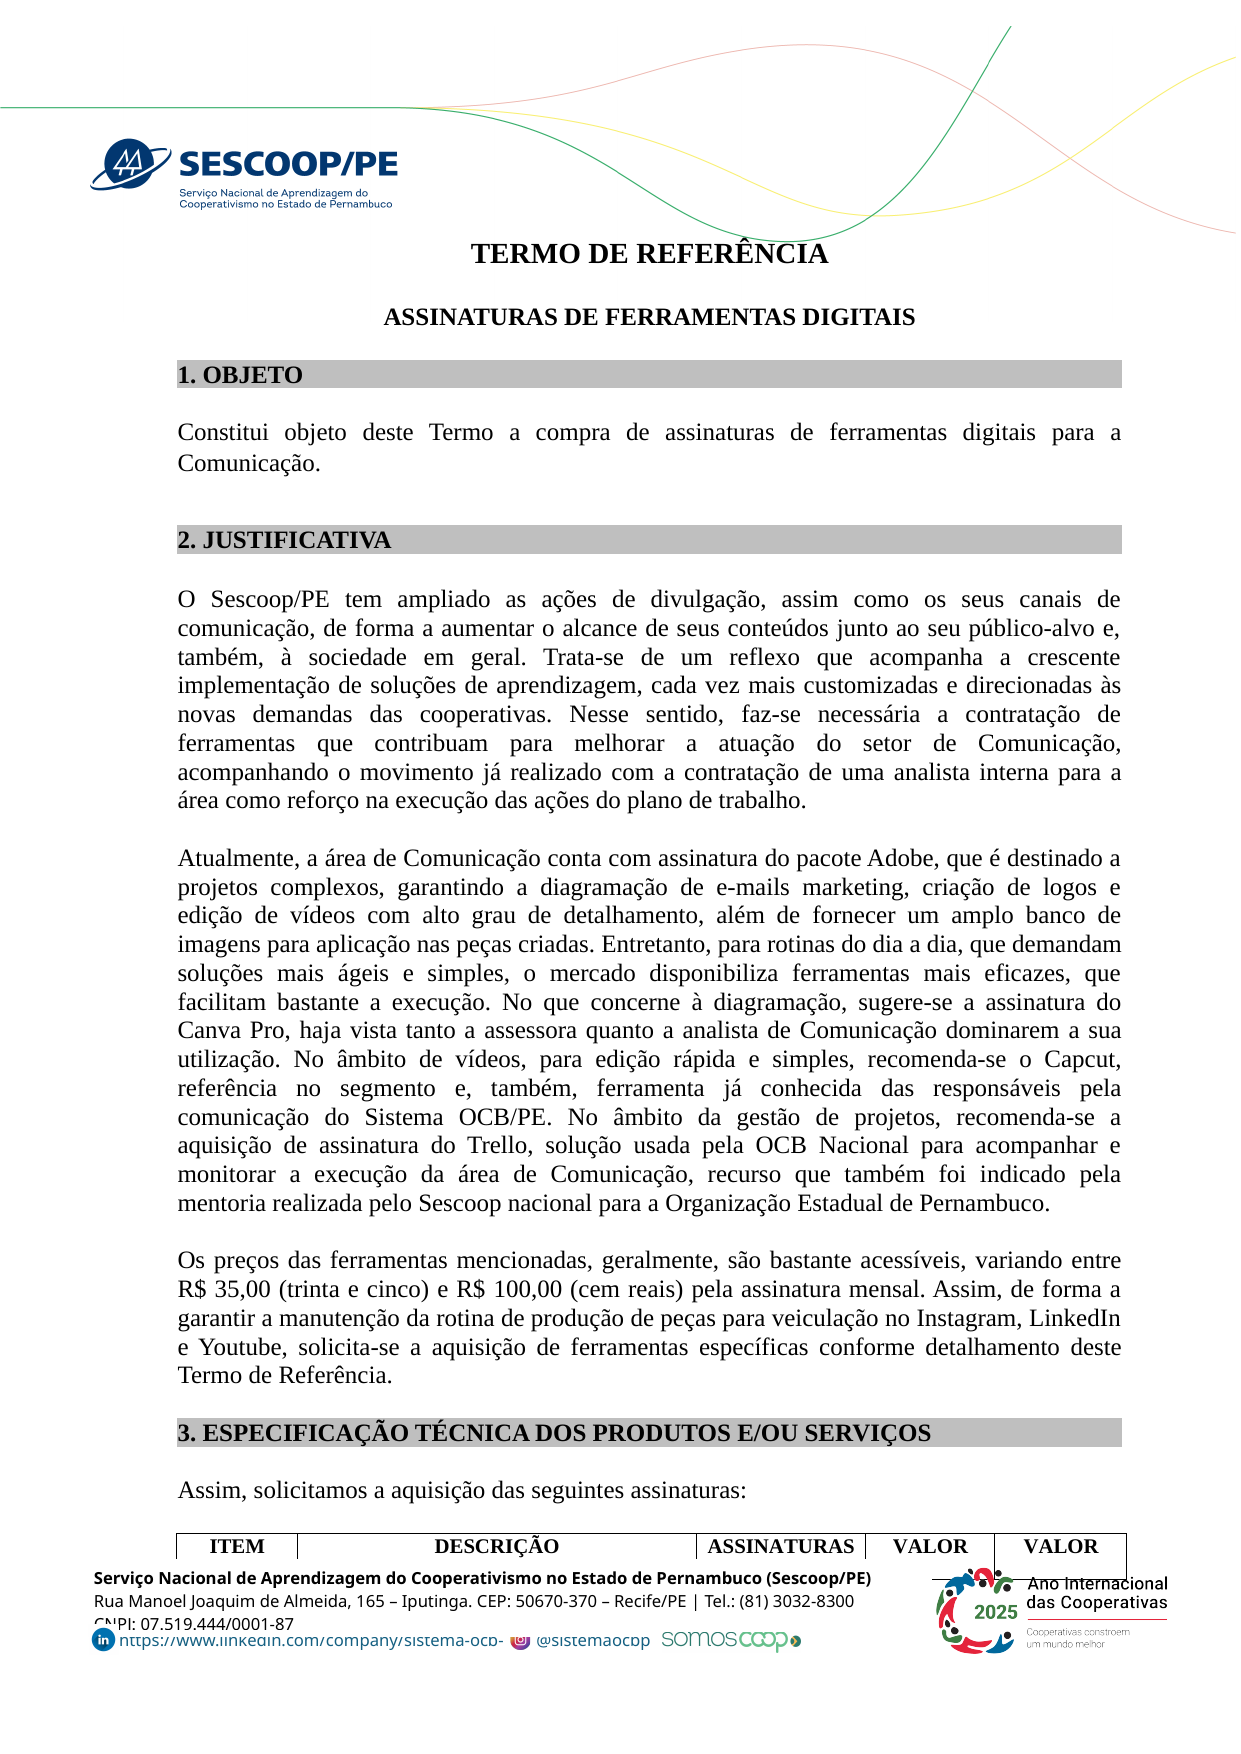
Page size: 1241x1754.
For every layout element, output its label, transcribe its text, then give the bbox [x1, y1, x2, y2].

table_header VALOR TOTAL [995, 1534, 1126, 1579]
text Os preços das ferramentas mencionadas, geralmente, são bastante acessíveis, variando entre R$ 35,00 (trinta e cinco) e R$ 100,00 (cem reais) pela assinatura mensal. Assim, de forma a garantir a manutenção da rotina de produção de peças para veiculação no Instagram, LinkedIn e Youtube, solicita-se a aquisição de ferramentas específicas conforme detalhamento deste Termo de Referência. [177, 1246, 1122, 1389]
text Assim, solicitamos a aquisição das seguintes assinaturas: [177, 1476, 1122, 1504]
text 3. ESPECIFICAÇÃO TÉCNICA DOS PRODUTOS E/OU SERVIÇOS [177, 1418, 1122, 1447]
text 1. OBJETO [177, 360, 1122, 388]
text 2. JUSTIFICATIVA [177, 525, 1122, 554]
table_header ASSINATURAS [697, 1534, 865, 1559]
table_header DESCRIÇÃO [298, 1534, 696, 1559]
text Atualmente, a área de Comunicação conta com assinatura do pacote Adobe, que é destinado a projetos complexos, garantindo a diagramação de e-mails marketing, criação de logos e edição de vídeos com alto grau de detalhamento, além de fornecer um amplo banco de imagens para aplicação nas peças criadas. Entretanto, para rotinas do dia a dia, que demandam soluções mais ágeis e simples, o mercado disponibiliza ferramentas mais eficazes, que facilitam bastante a execução. No que concerne à diagramação, sugere-se a assinatura do Canva Pro, haja vista tanto a assessora quanto a analista de Comunicação dominarem a sua utilização. No âmbito de vídeos, para edição rápida e simples, recomenda-se o Capcut, referência no segmento e, também, ferramenta já conhecida das responsáveis pela comunicação do Sistema OCB/PE. No âmbito da gestão de projetos, recomenda-se a aquisição de assinatura do Trello, solução usada pela OCB Nacional para acompanhar e monitorar a execução da área de Comunicação, recurso que também foi indicado pela mentoria realizada pelo Sescoop nacional para a Organização Estadual de Pernambuco. [177, 843, 1122, 1217]
table_header ITEM [177, 1534, 297, 1559]
text ASSINATURAS DE FERRAMENTAS DIGITAIS [177, 322, 1122, 331]
text Constitui objeto deste Termo a compra de assinaturas de ferramentas digitais para a Comunicação. [177, 417, 1122, 476]
text O Sescoop/PE tem ampliado as ações de divulgação, assim como os seus canais de comunicação, de forma a aumentar o alcance de seus conteúdos junto ao seu público-alvo e, também, à sociedade em geral. Trata-se de um reflexo que acompanha a crescente implementação de soluções de aprendizagem, cada vez mais customizadas e direcionadas às novas demandas das cooperativas. Nesse sentido, faz-se necessária a contratação de ferramentas que contribuam para melhorar a atuação do setor de Comunicação, acompanhando o movimento já realizado com a contratação de uma analista interna para a área como reforço na execução das ações do plano de trabalho. [177, 584, 1122, 814]
table_header VALOR UNITÁRIO [866, 1534, 994, 1579]
